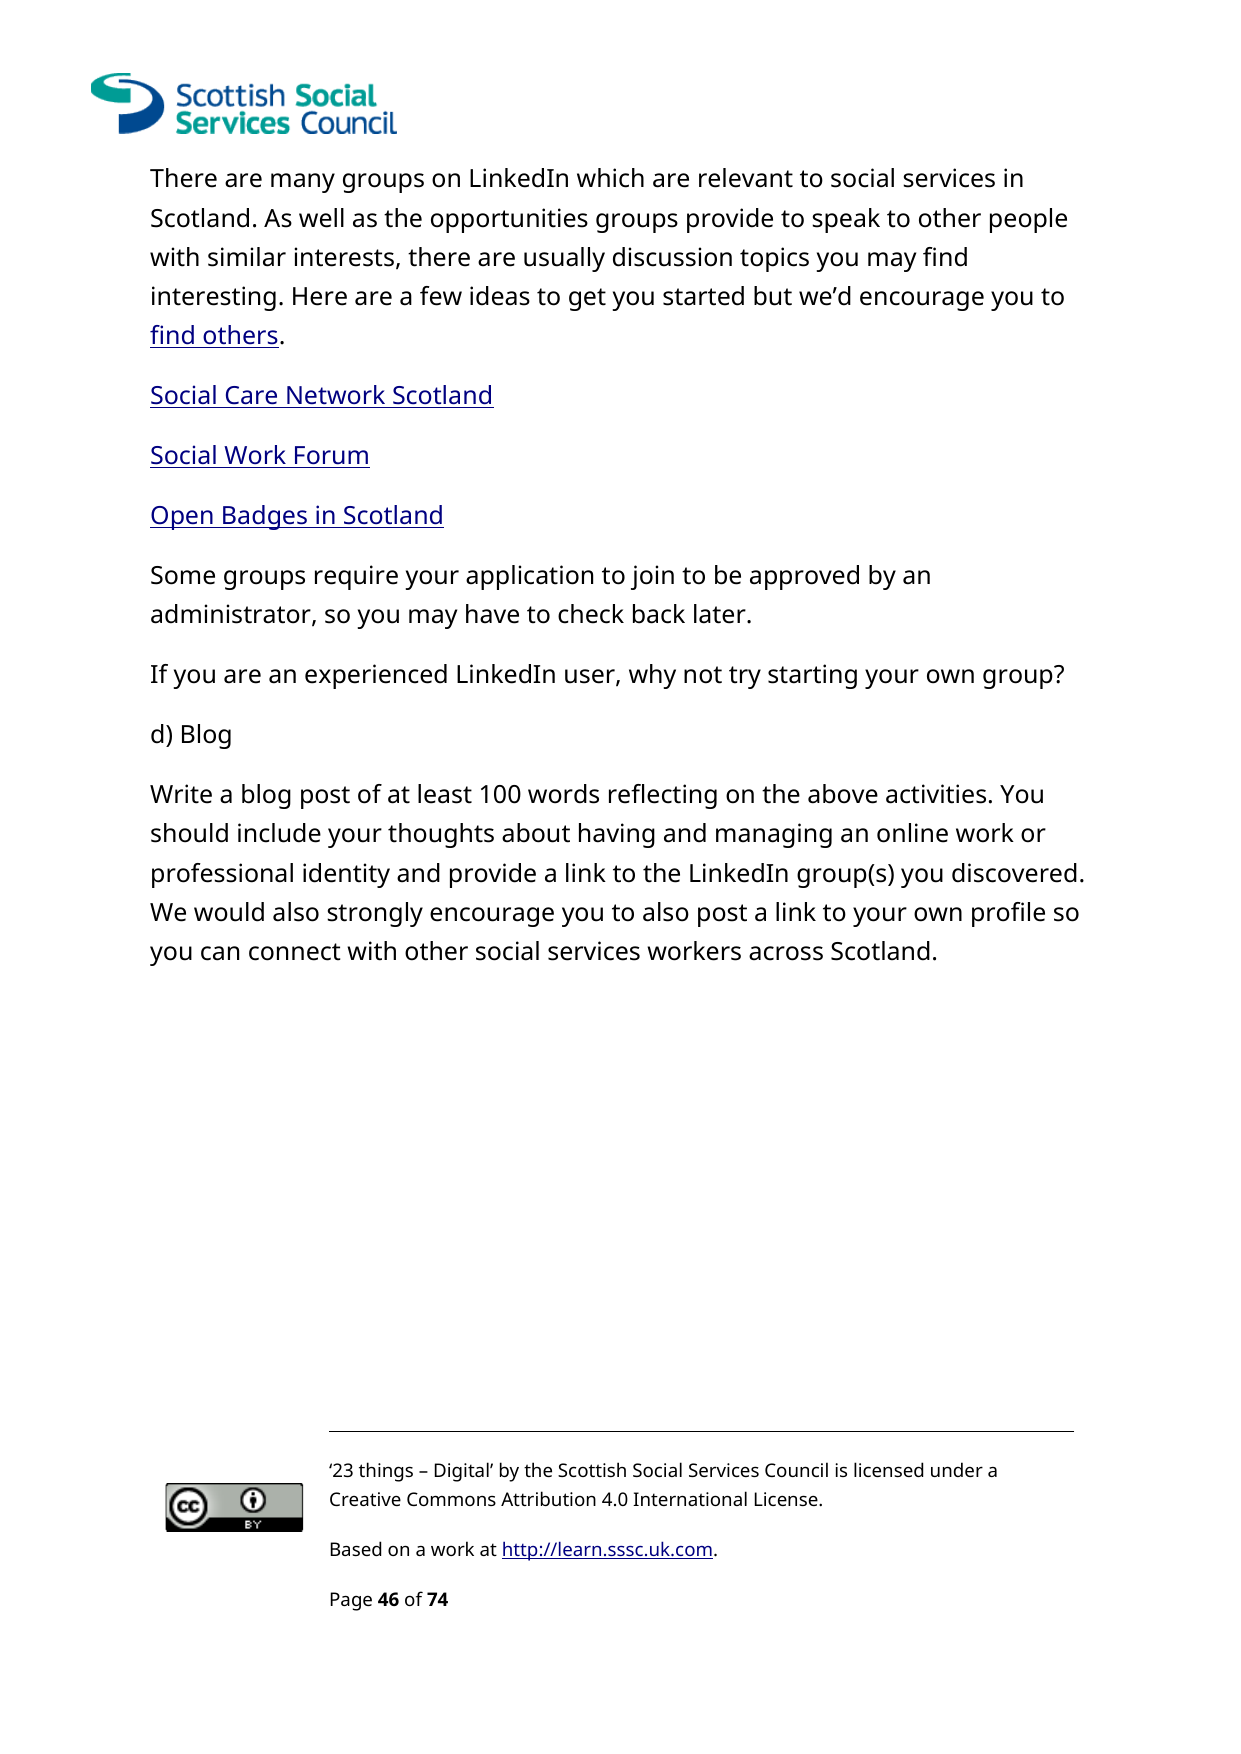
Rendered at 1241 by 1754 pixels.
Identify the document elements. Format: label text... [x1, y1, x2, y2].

text d) Blog [150, 717, 1090, 751]
text Some groups require your application to join to be approved by an administrator, so you may have to check back later. [150, 558, 1090, 631]
text Write a blog post of at least 100 words reflecting on the above activities. You should include your thoughts about having and managing an online work or professional identity and provide a link to the LinkedIn group(s) you discovered. We would also strongly encourage you to also post a link to your own profile so you can connect with other social services workers across Scotland. [150, 777, 1090, 968]
text Social Care Network Scotland [150, 378, 1090, 412]
text If you are an experienced LinkedIn user, why not try starting your own group? [150, 657, 1090, 691]
text Open Badges in Scotland [150, 498, 1090, 532]
text There are many groups on LinkedIn which are relevant to social services in Scotland. As well as the opportunities groups provide to speak to other people with similar interests, there are usually discussion topics you may find interesting. Here are a few ideas to get you started but we’d encourage you to find others. [150, 161, 1090, 352]
text Social Work Forum [150, 438, 1090, 472]
